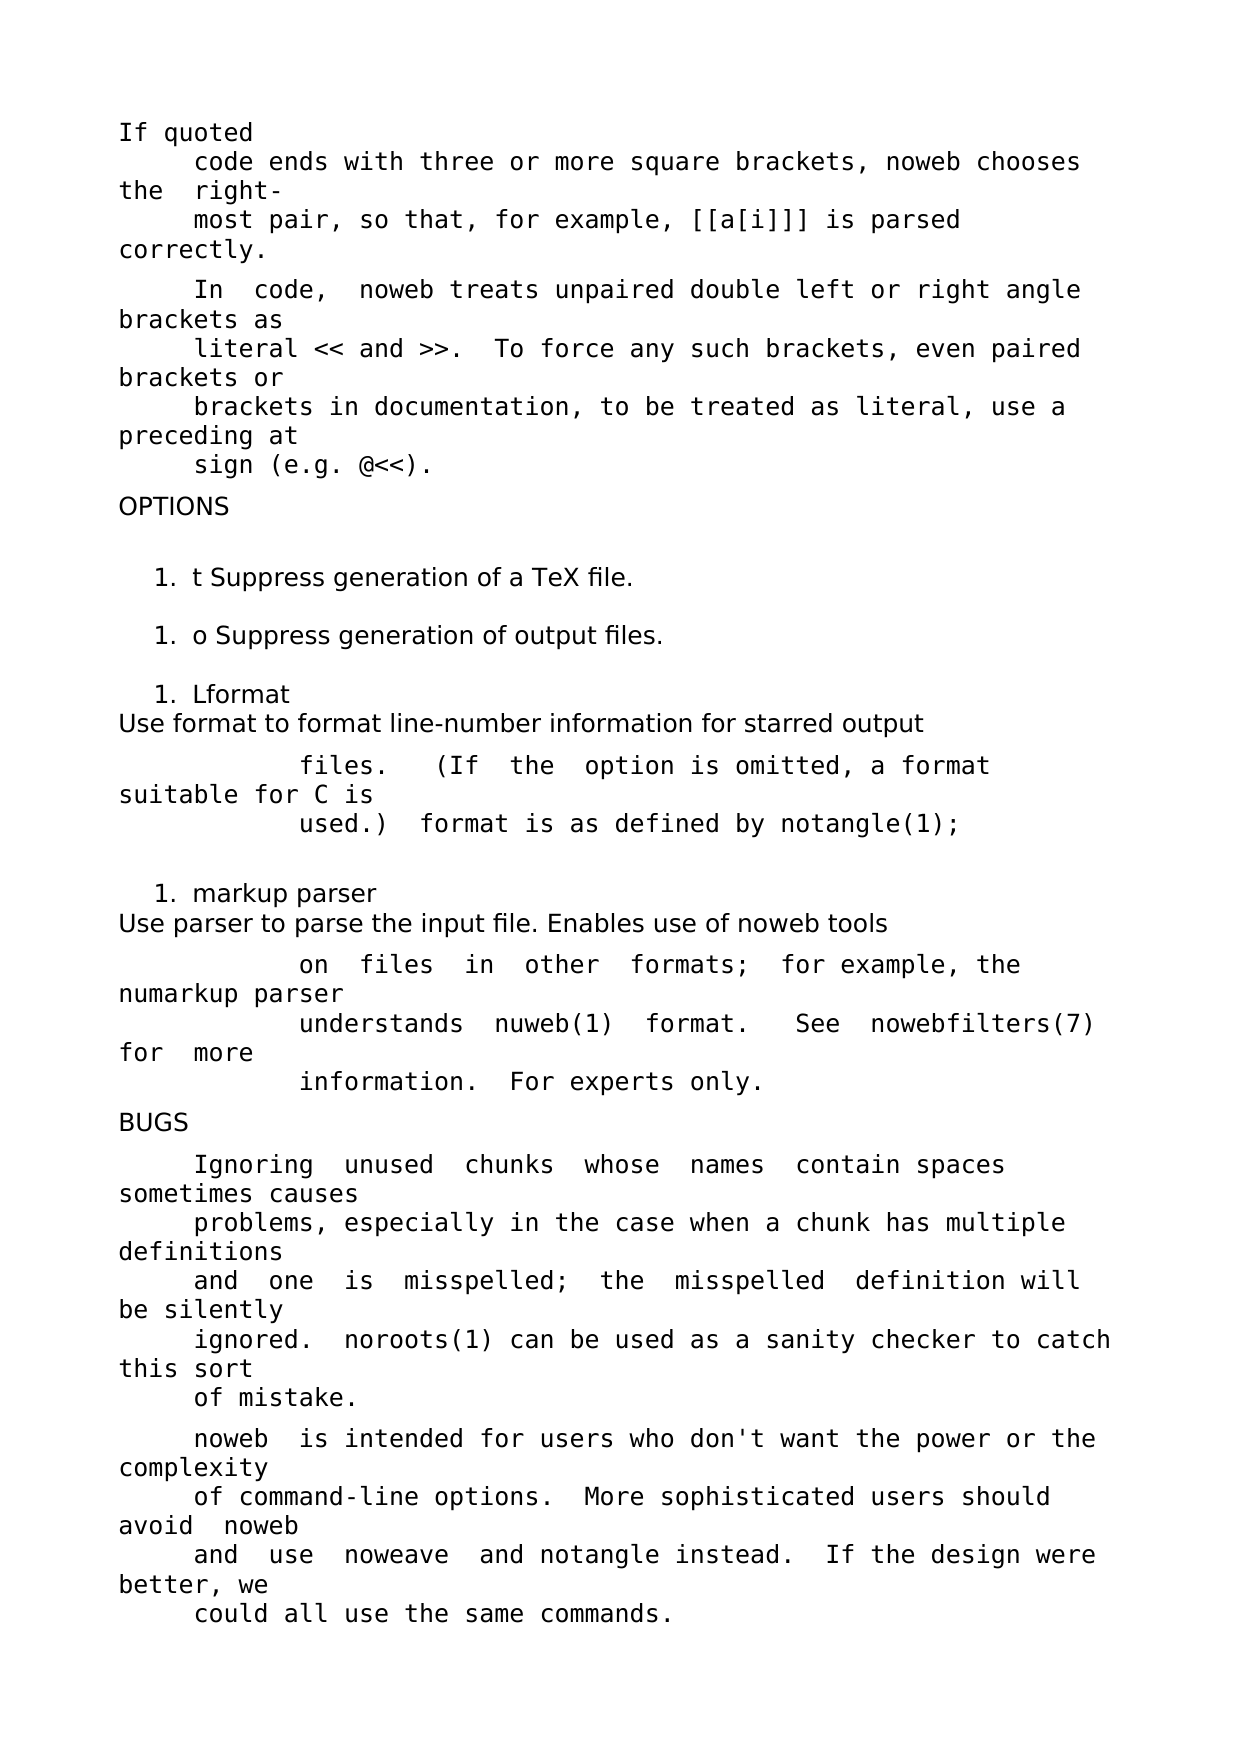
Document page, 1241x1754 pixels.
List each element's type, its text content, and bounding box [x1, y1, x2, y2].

text BUGS [118, 1108, 1122, 1137]
text Use parser to parse the input file. Enables use of noweb tools [118, 909, 1122, 938]
text Use format to format line-number information for starred output [118, 709, 1122, 738]
text In code, noweb treats unpaired double left or right angle brackets as literal << and >>. To force any such brackets, even paired brackets or brackets in documentation, to be treated as literal, use a preceding at sign (e.g. @<<). [118, 276, 1122, 480]
list markup parser [177, 880, 1122, 909]
text OPTIONS [118, 492, 1122, 521]
text If quoted code ends with three or more square brackets, noweb chooses the right‐ most pair, so that, for example, [[a[i]]] is parsed correctly. [118, 118, 1122, 264]
text noweb is intended for users who don't want the power or the complexity of command-line options. More sophisticated users should avoid noweb and use noweave and notangle instead. If the design were better, we could all use the same commands. [118, 1424, 1122, 1628]
text files. (If the option is omitted, a format suitable for C is used.) format is as defined by notangle(1); [118, 751, 1122, 838]
list t Suppress generation of a TeX file. [177, 563, 1122, 592]
list Lformat [177, 680, 1122, 709]
list o Suppress generation of output files. [177, 621, 1122, 651]
text Ignoring unused chunks whose names contain spaces sometimes causes problems, especially in the case when a chunk has multiple definitions and one is misspelled; the misspelled definition will be silently ignored. noroots(1) can be used as a sanity checker to catch this sort of mistake. [118, 1150, 1122, 1412]
text on files in other formats; for example, the numarkup parser understands nuweb(1) format. See nowebfilters(7) for more information. For experts only. [118, 951, 1122, 1096]
